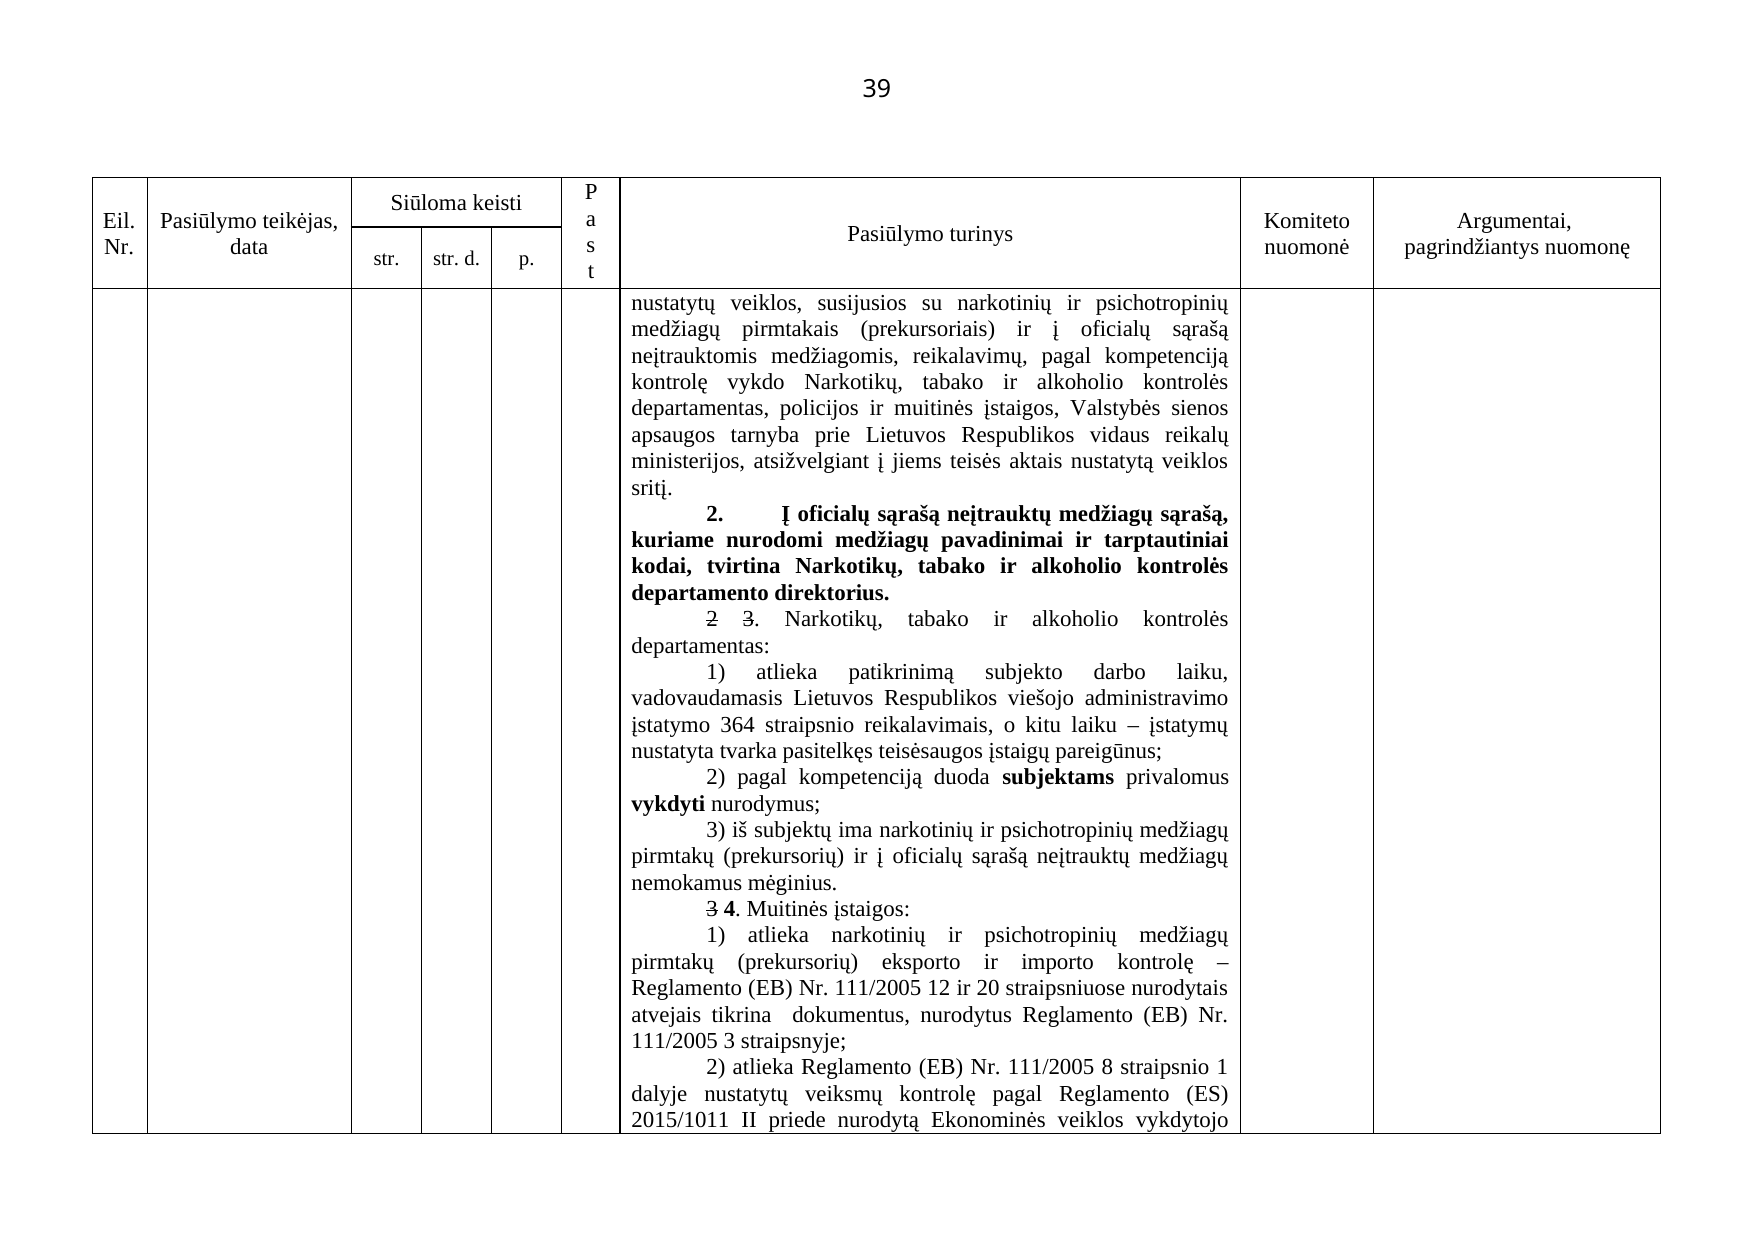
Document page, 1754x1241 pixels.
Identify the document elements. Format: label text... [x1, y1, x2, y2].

table_header Pastabos [562, 178, 619, 288]
table_header Argumentai, pagrindžiantys nuomonę [1374, 178, 1660, 288]
table_cell [492, 289, 561, 1132]
table_cell str. d. [422, 228, 491, 288]
table_header Komiteto nuomonė [1241, 178, 1373, 288]
table_cell [1374, 289, 1660, 1132]
table_cell p. [492, 228, 561, 288]
table_cell [1241, 289, 1373, 1132]
table_header Eil. Nr. [93, 178, 147, 288]
table_cell [148, 289, 351, 1132]
table_cell str. [352, 228, 421, 288]
table_cell [93, 289, 147, 1132]
table_header Pasiūlymo teikėjas, data [148, 178, 351, 288]
table_header Pasiūlymo turinys [621, 178, 1240, 288]
table_cell [562, 289, 619, 1132]
table_header Siūloma keisti [352, 178, 561, 226]
table_cell [422, 289, 491, 1132]
table_cell [352, 289, 421, 1132]
table_cell nustatytų veiklos, susijusios su narkotinių ir psichotropinių medžiagų pirmtakais (prekursoriais) ir į oficialų sąrašą neįtrauktomis medžiagomis, reikalavimų, pagal kompetenciją kontrolę vykdo Narkotikų, tabako ir alkoholio kontrolės departamentas, policijos ir muitinės įstaigos, Valstybės sienos apsaugos tarnyba prie Lietuvos Respublikos vidaus reikalų ministerijos, atsižvelgiant į jiems teisės aktais nustatytą veiklos sritį. 2. Į oficialų sąrašą neįtrauktų medžiagų sąrašą, kuriame nurodomi medžiagų pavadinimai ir tarptautiniai kodai, tvirtina Narkotikų, tabako ir alkoholio kontrolės departamento direktorius. 2 3. Narkotikų, tabako ir alkoholio kontrolės departamentas: 1) atlieka patikrinimą subjekto darbo laiku, vadovaudamasis Lietuvos Respublikos viešojo administravimo įstatymo 364 straipsnio reikalavimais, o kitu laiku – įstatymų nustatyta tvarka pasitelkęs teisėsaugos įstaigų pareigūnus; 2) pagal kompetenciją duoda subjektams privalomus vykdyti nurodymus; 3) iš subjektų ima narkotinių ir psichotropinių medžiagų pirmtakų (prekursorių) ir į oficialų sąrašą neįtrauktų medžiagų nemokamus mėginius. 3 4. Muitinės įstaigos: 1) atlieka narkotinių ir psichotropinių medžiagų pirmtakų (prekursorių) eksporto ir importo kontrolę – Reglamento (EB) Nr. 111/2005 12 ir 20 straipsniuose nurodytais atvejais tikrina dokumentus, nurodytus Reglamento (EB) Nr. 111/2005 3 straipsnyje; 2) atlieka Reglamento (EB) Nr. 111/2005 8 straipsnio 1 dalyje nustatytų veiksmų kontrolę pagal Reglamento (ES) 2015/1011 II priede nurodytą Ekonominės veiklos vykdytojo [621, 289, 1240, 1132]
